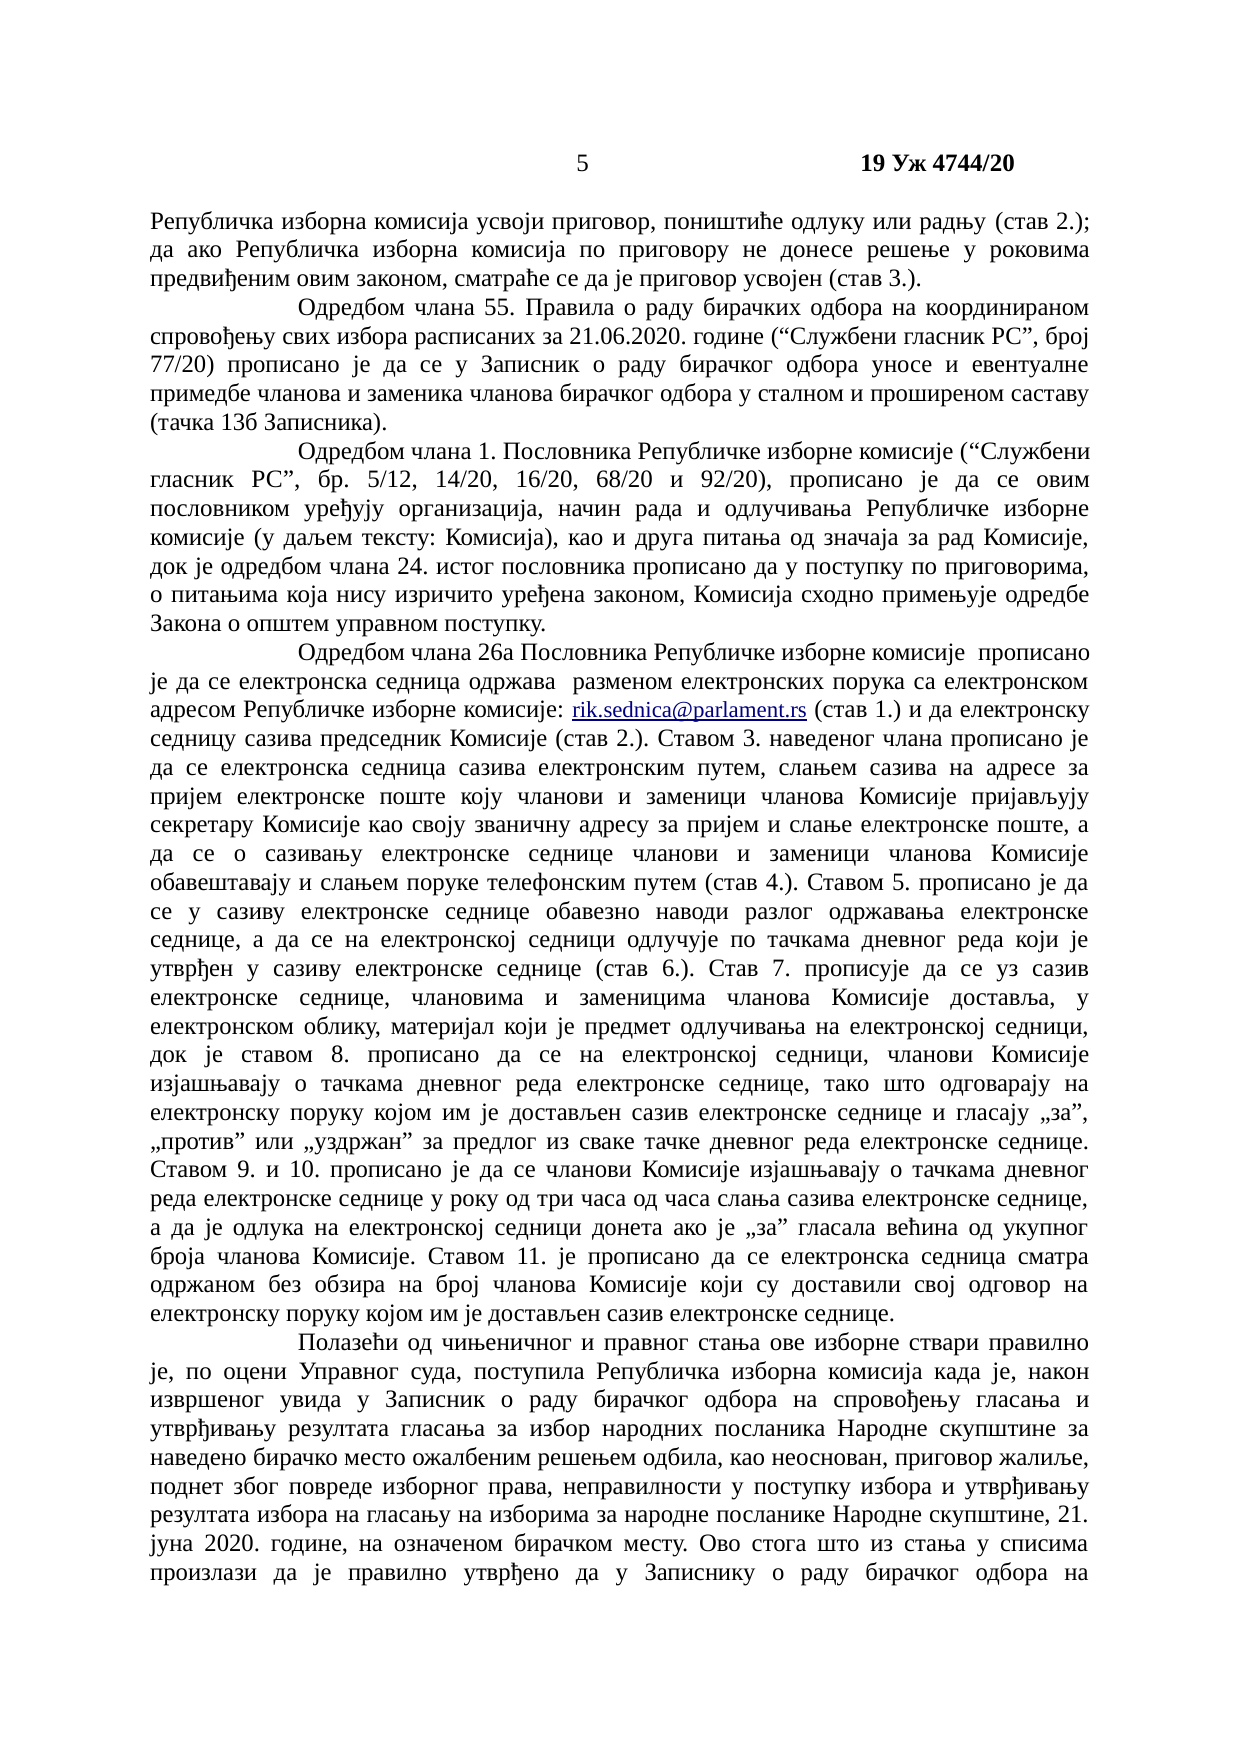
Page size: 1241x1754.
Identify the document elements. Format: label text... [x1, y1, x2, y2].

text Полазећи од чињеничног и правног стања ове изборне ствари правилно је, по оцени Управног суда, поступила Републичка изборна комисија када је, након извршеног увида у Записник о раду бирачког одбора на спровођењу гласања и утврђивању резултата гласања за избор народних посланика Народне скупштине за наведено бирачко место ожалбеним решењем одбила, као неоснован, приговор жалиље, поднет због повреде изборног права, неправилности у поступку избора и утврђивању резултата избора на гласању на изборима за народне посланике Народне скупштине, 21. јуна 2020. године, на означеном бирачком месту. Ово стога што из стања у списима произлази да је правилно утврђено да у Записнику о раду бирачког одбора на [150, 1327, 1090, 1586]
text Одредбом члана 55. Правила о раду бирачких одбора на координираном спровођењу свих избора расписаних за 21.06.2020. године (“Службени гласник РС”, број 77/20) прописано је да се у Записник о раду бирачког одбора уносе и евентуалне примедбе чланова и заменика чланова бирачког одбора у сталном и проширеном саставу (тачка 13б Записника). [150, 292, 1090, 436]
text Републичка изборна комисија усвоји приговор, поништиће одлуку или радњу (став 2.); да ако Републичка изборна комисија по приговору не донесе решење у роковима предвиђеним овим законом, сматраће се да је приговор усвојен (став 3.). [150, 206, 1090, 292]
text Одредбом члана 26а Пословника Републичке изборне комисије прописано је да се електронска седница одржава разменом електронских порука са електронском адресом Републичке изборне комисије: rik.sednica@parlament.rs (став 1.) и да електронску седницу сазива председник Комисије (став 2.). Ставом 3. наведеног члана прописано је да се електронска седница сазива електронским путем, слањем сазива на адресе за пријем електронске поште коју чланови и заменици чланова Комисије пријављују секретару Комисије као своју званичну адресу за пријем и слање електронске поште, а да се о сазивању електронске седнице чланови и заменици чланова Комисије обавештавају и слањем поруке телефонским путем (став 4.). Ставом 5. прописано је да се у сазиву електронске седнице обавезно наводи разлог одржавања електронске седнице, а да се на електронској седници одлучује по тачкама дневног реда који је утврђен у сазиву електронске седнице (став 6.). Став 7. прописује да се уз сазив електронске седнице, члановима и заменицима чланова Комисије доставља, у електронском облику, материјал који је предмет одлучивања на електронској седници, док је ставом 8. прописано да се на електронској седници, чланови Комисије изјашњавају о тачкама дневног реда електронске седнице, тако што одговарају на електронску поруку којом им је достављен сазив електронске седнице и гласају „за”, „против” или „уздржан” за предлог из сваке тачке дневног реда електронске седнице. Ставом 9. и 10. прописано је да се чланови Комисије изјашњавају о тачкама дневног реда електронске седнице у року од три часа од часа слања сазива електронске седнице, а да је одлука на електронској седници донета ако је „за” гласала већина од укупног броја чланова Комисије. Ставом 11. је прописано да се електронска седница сматра одржаном без обзира на број чланова Комисије који су доставили свој одговор на електронску поруку којом им је достављен сазив електронске седнице. [150, 637, 1090, 1327]
text Одредбом члана 1. Пословника Републичке изборне комисије (“Службени гласник РС”, бр. 5/12, 14/20, 16/20, 68/20 и 92/20), прописано је да се овим пословником уређују организација, начин рада и одлучивања Републичке изборне комисије (у даљем тексту: Комисија), као и друга питања од значаја за рад Комисије, док је одредбом члана 24. истог пословника прописано да у поступку по приговорима, о питањима која нису изричито уређена законом, Комисија сходно примењује одредбе Закона о општем управном поступку. [150, 436, 1090, 637]
